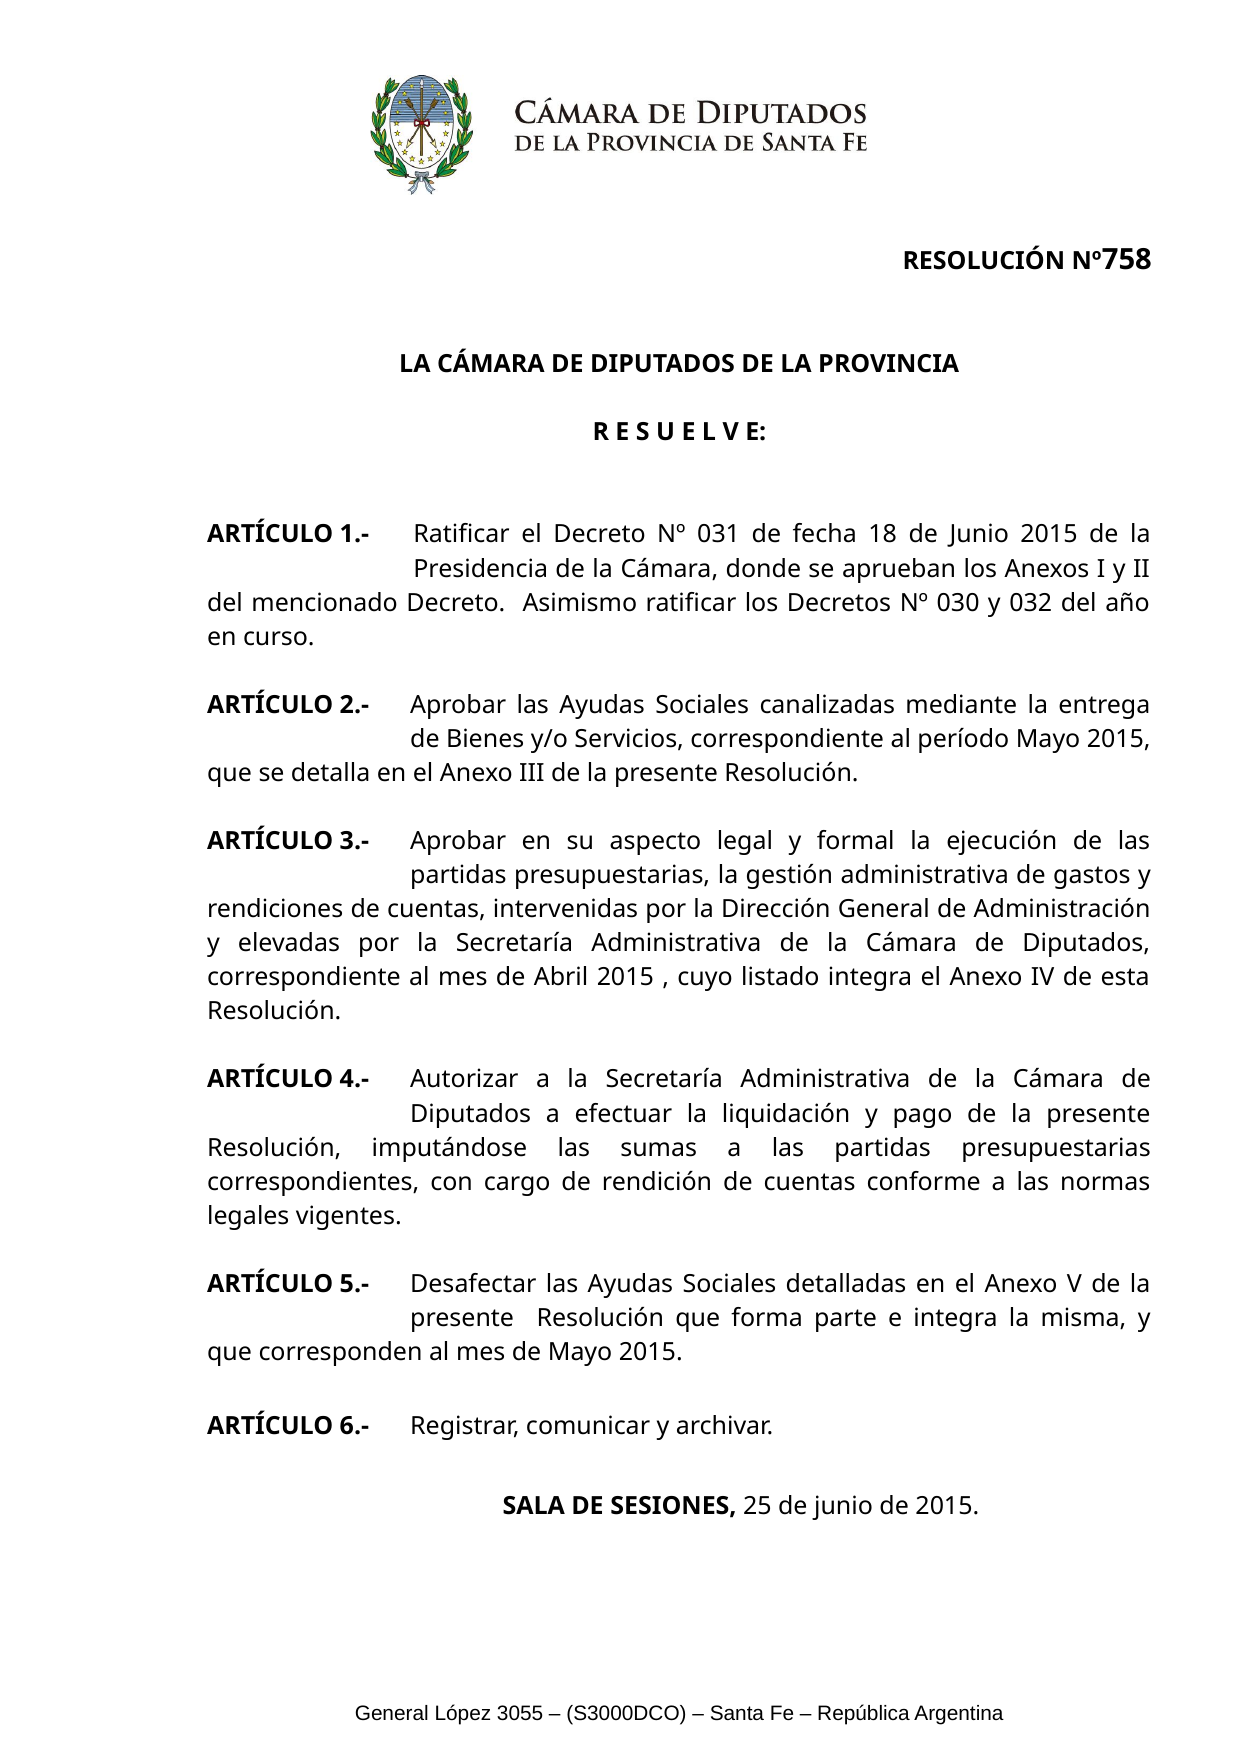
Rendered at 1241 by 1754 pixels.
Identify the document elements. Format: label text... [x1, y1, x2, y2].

text Aprobar las Ayudas Sociales canalizadas mediante la entrega de Bienes y/o Servicios, correspondiente al período Mayo 2015, que se detalla en el Anexo III de la presente Resolución. [207, 686, 1152, 789]
table_header ARTÍCULO 6.- [207, 1408, 410, 1458]
table_header ARTÍCULO 5.- [207, 1266, 410, 1316]
text Desafectar las Ayudas Sociales detalladas en el Anexo V de la presente Resolución que forma parte e integra la misma, y que corresponden al mes de Mayo 2015. [207, 1266, 1152, 1368]
table_header ARTÍCULO 3.- [207, 823, 410, 873]
table_header ARTÍCULO 4.- [207, 1061, 410, 1111]
text Autorizar a la Secretaría Administrativa de la Cámara de Diputados a efectuar la liquidación y pago de la presente Resolución, imputándose las sumas a las partidas presupuestarias correspondientes, con cargo de rendición de cuentas conforme a las normas legales vigentes. [207, 1061, 1152, 1231]
text Registrar, comunicar y archivar. [410, 1408, 1152, 1442]
table_header ARTÍCULO 2.- [207, 686, 410, 737]
text SALA DE SESIONES, 25 de junio de 2015. [207, 1488, 1152, 1522]
text Ratificar el Decreto Nº 031 de fecha 18 de Junio 2015 de la Presidencia de la Cámara, donde se aprueban los Anexos I y II del mencionado Decreto. Asimismo ratificar los Decretos Nº 030 y 032 del año en curso. [207, 516, 1152, 652]
picture [370, 75, 867, 199]
text Aprobar en su aspecto legal y formal la ejecución de las partidas presupuestarias, la gestión administrativa de gastos y rendiciones de cuentas, intervenidas por la Dirección General de Administración y elevadas por la Secretaría Administrativa de la Cámara de Diputados, correspondiente al mes de Abril 2015 , cuyo listado integra el Anexo IV de esta Resolución. [207, 823, 1152, 1027]
text LA CÁMARA DE DIPUTADOS DE LA PROVINCIA [207, 346, 1152, 380]
table_header ARTÍCULO 1.- [207, 516, 413, 566]
text RESOLUCIÓN Nº758 [207, 238, 1152, 278]
text R E S U E L V E: [207, 414, 1152, 448]
